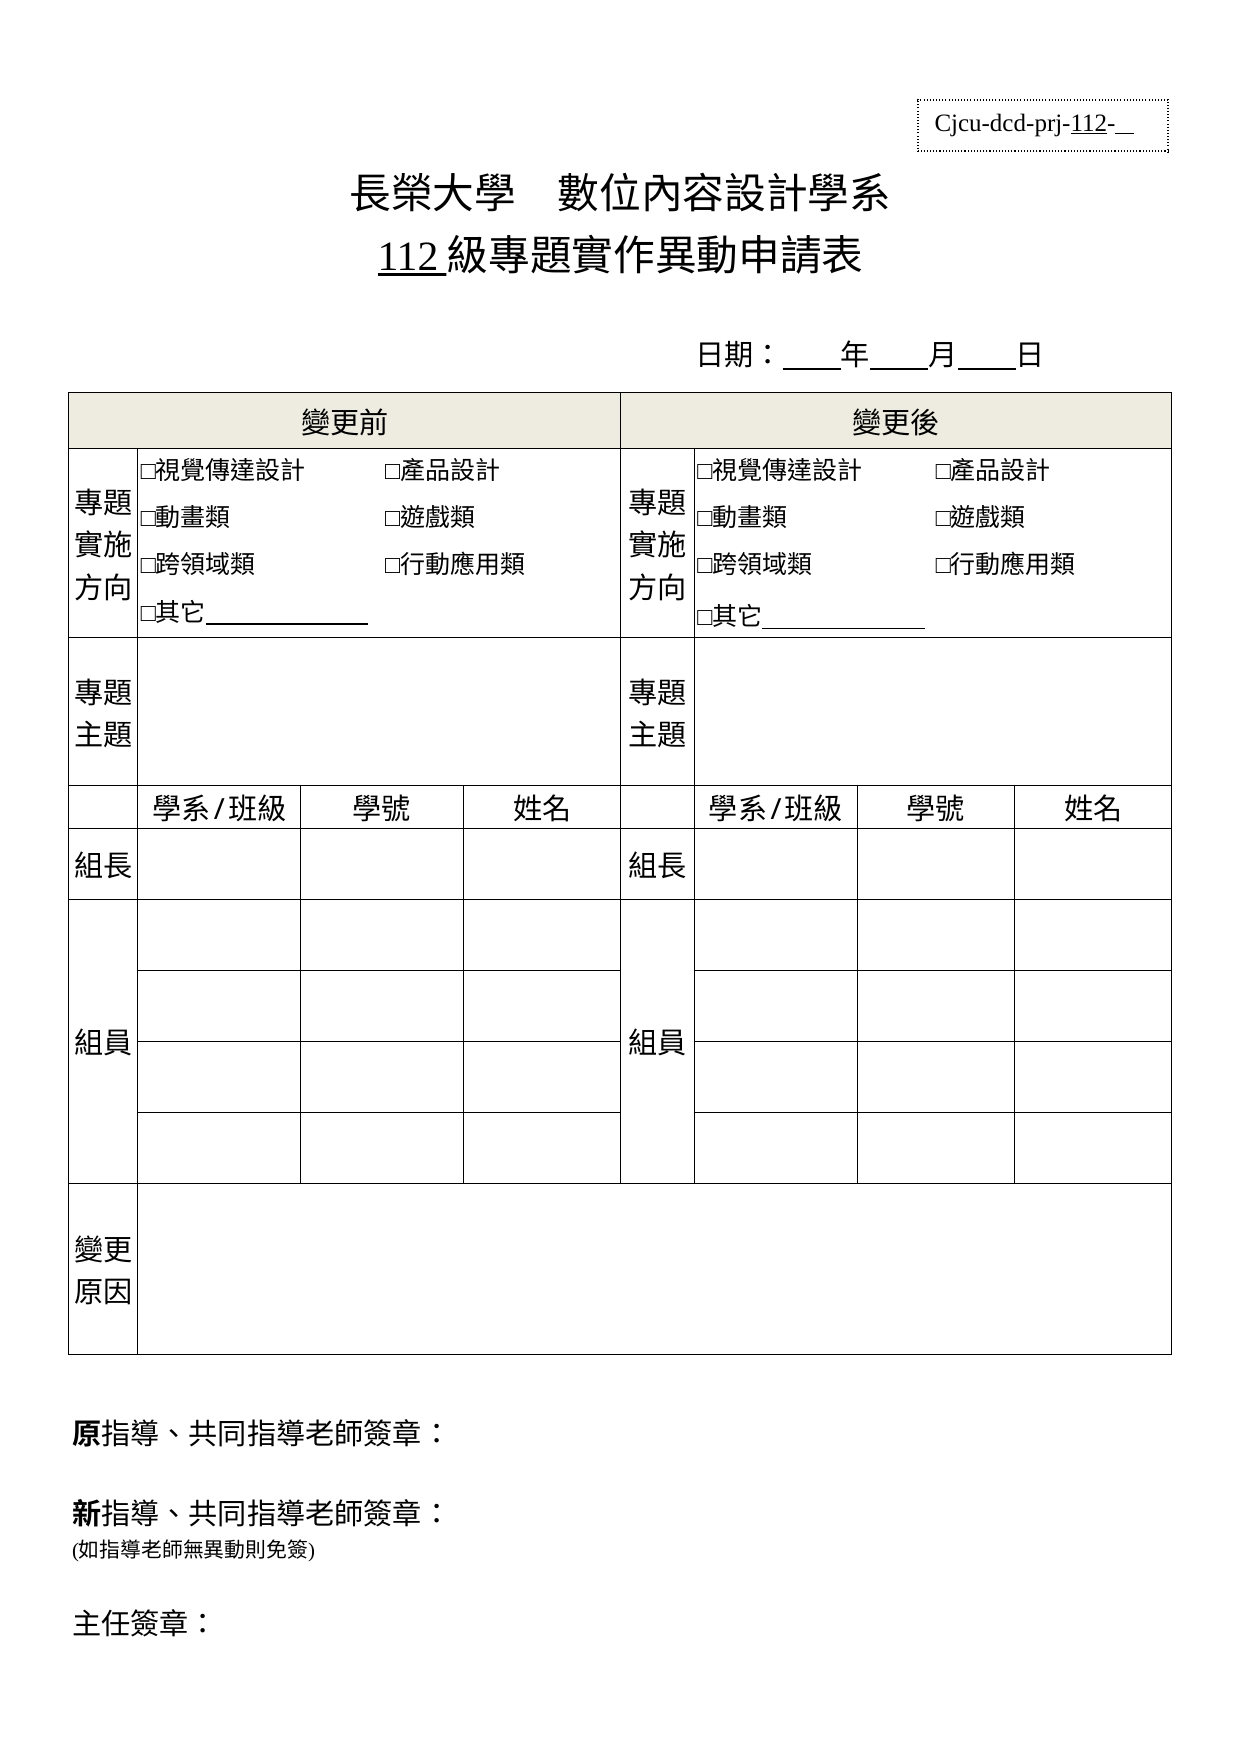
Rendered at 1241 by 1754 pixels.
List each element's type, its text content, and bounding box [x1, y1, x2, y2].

table_cell [858, 971, 1014, 1041]
table_cell □其它 [695, 590, 1171, 637]
table_cell [695, 829, 857, 899]
table_cell [301, 1113, 463, 1182]
table_cell [138, 1042, 300, 1112]
table_cell 組員 [621, 900, 694, 1182]
table_cell [695, 900, 857, 970]
table_cell □其它 [138, 590, 620, 637]
text Cjcu-dcd-prj-112- [934, 108, 1152, 137]
table_cell [1015, 971, 1171, 1041]
table_cell 組長 [621, 829, 694, 899]
table_cell □產品設計 [933, 449, 1171, 495]
table_cell [464, 829, 620, 899]
table_cell 組長 [69, 829, 137, 899]
table_cell [138, 638, 620, 785]
table_cell [138, 1184, 1171, 1354]
table_cell [301, 971, 463, 1041]
text 長榮大學 數位內容設計學系 [75, 98, 1169, 211]
table_cell □產品設計 [382, 449, 620, 495]
table_cell 組員 [69, 900, 137, 1182]
table_cell 學系/班級 [695, 786, 857, 828]
table_cell [858, 829, 1014, 899]
table_cell 原指導、共同指導老師簽章： 新指導、共同指導老師簽章： (如指導老師無異動則免簽) 主任簽章： [69, 1355, 1171, 1643]
table_cell 專題實施方向 [621, 449, 694, 637]
table_header 變更後 [621, 393, 1171, 448]
table_cell [138, 829, 300, 899]
table_cell □遊戲類 [933, 495, 1171, 543]
table_cell [301, 900, 463, 970]
table_cell □視覺傳達設計 [138, 449, 382, 495]
table_cell □跨領域類 [695, 543, 933, 590]
table_cell [1015, 900, 1171, 970]
table_cell [301, 1042, 463, 1112]
table_cell [858, 1042, 1014, 1112]
table_cell □遊戲類 [382, 495, 620, 543]
table_cell [858, 1113, 1014, 1182]
table_cell □動畫類 [695, 495, 933, 543]
table_cell [695, 1042, 857, 1112]
table_cell [1015, 829, 1171, 899]
table_cell [464, 1042, 620, 1112]
table_cell □動畫類 [138, 495, 382, 543]
table_cell 專題主題 [621, 638, 694, 785]
table_cell [138, 1113, 300, 1182]
table_cell [695, 1113, 857, 1182]
table_cell 姓名 [464, 786, 620, 828]
table_cell 專題主題 [69, 638, 137, 785]
table_cell [858, 900, 1014, 970]
table_cell [621, 786, 694, 828]
text 日期： 年 月 日 [75, 311, 1240, 373]
table_cell 變更原因 [69, 1184, 137, 1354]
table_cell [138, 900, 300, 970]
table_cell 學號 [301, 786, 463, 828]
table_cell [695, 971, 857, 1041]
table_cell [695, 638, 1171, 785]
table_header 變更前 [69, 393, 620, 448]
table_cell [138, 971, 300, 1041]
table_cell 專題實施方向 [69, 449, 137, 637]
table_cell [1015, 1113, 1171, 1182]
table_cell □跨領域類 [138, 543, 382, 590]
table_cell [464, 900, 620, 970]
table_cell □視覺傳達設計 [695, 449, 933, 495]
table_cell [1015, 1042, 1171, 1112]
table_cell [69, 786, 137, 828]
table_cell □行動應用類 [382, 543, 620, 590]
table_cell 學號 [858, 786, 1014, 828]
table_cell □行動應用類 [933, 543, 1171, 590]
table_cell [464, 971, 620, 1041]
table_cell 姓名 [1015, 786, 1171, 828]
text 112級專題實作異動申請表 [75, 211, 1165, 273]
table_cell [301, 829, 463, 899]
table_cell [464, 1113, 620, 1182]
table_cell 學系/班級 [138, 786, 300, 828]
